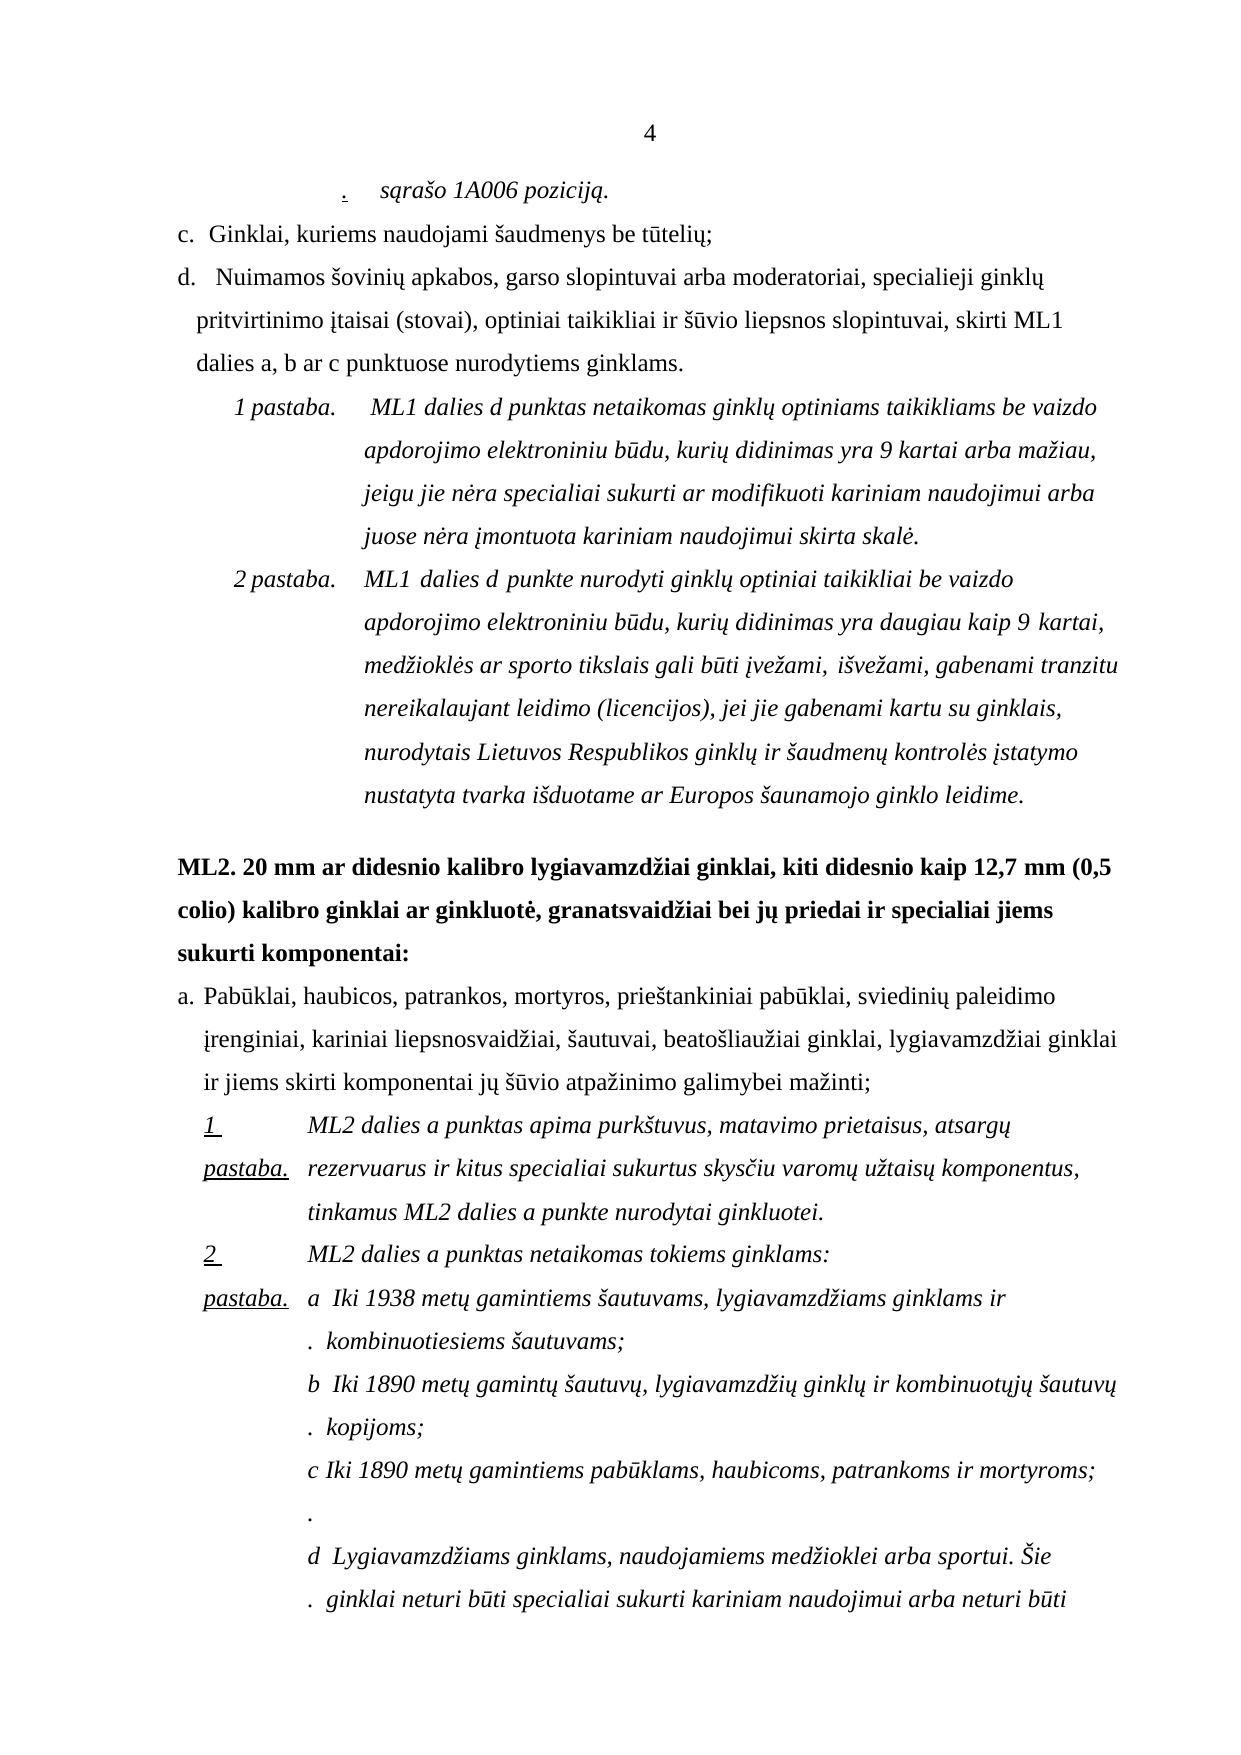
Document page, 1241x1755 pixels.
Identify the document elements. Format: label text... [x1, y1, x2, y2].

table_header a. [177, 981, 203, 1627]
table_header d. [307, 1541, 326, 1627]
table_header Iki 1890 metų gamintų šautuvų, lygiavamzdžių ginklų ir kombinuotųjų šautuvų kopijoms; [326, 1369, 1122, 1455]
table_header c. [307, 1455, 325, 1541]
table_header Pabūklai, haubicos, patrankos, mortyros, prieštankiniai pabūklai, sviedinių paleidimo įrenginiai, kariniai liepsnosvaidžiai, šautuvai, beatošliaužiai ginklai, lygiavamzdžiai ginklai ir jiems skirti komponentai jų šūvio atpažinimo galimybei mažinti; [203, 981, 1122, 1110]
table_header Iki 1890 metų gamintiems pabūklams, haubicoms, patrankoms ir mortyroms; [325, 1455, 1122, 1541]
table_header Nuimamos šovinių apkabos, garso slopintuvai arba moderatoriai, specialieji ginklų pritvirtinimo įtaisai (stovai), optiniai taikikliai ir šūvio liepsnos slopintuvai, skirti ML1 dalies a, b ar c punktuose nurodytiems ginklams. [196, 262, 1122, 392]
table_header c. [177, 219, 209, 262]
table_header ML2 dalies a punktas netaikomas tokiems ginklams: [307, 1240, 1122, 1283]
table_header sąrašo 1A006 poziciją. [380, 176, 1122, 219]
table_header 1 pastaba. [203, 1110, 307, 1239]
table_header Lygiavamzdžiams ginklams, naudojamiems medžioklei arba sportui. Šie ginklai neturi būti specialiai sukurti kariniam naudojimui arba neturi būti [326, 1541, 1122, 1627]
table_header 2 pastaba. [203, 1240, 307, 1627]
table_header [222, 176, 310, 219]
table_header . [341, 176, 380, 219]
table_header a. [307, 1283, 326, 1369]
table_header [203, 176, 222, 219]
table_header d. [177, 262, 196, 823]
table_header ML2 dalies a punktas apima purkštuvus, matavimo prietaisus, atsargų rezervuarus ir kitus specialiai sukurtus skysčiu varomų užtaisų komponentus, tinkamus ML2 dalies a punkte nurodytai ginkluotei. [307, 1110, 1122, 1239]
table_header [310, 176, 323, 219]
table_header [323, 176, 341, 219]
table_header ML1 dalies d punktas netaikomas ginklų optiniams taikikliams be vaizdo apdorojimo elektroniniu būdu, kurių didinimas yra 9 kartai arba mažiau, jeigu jie nėra specialiai sukurti ar modifikuoti kariniam naudojimui arba juose nėra įmontuota kariniam naudojimui skirta skalė. ML1 dalies d punkte nurodyti ginklų optiniai taikikliai be vaizdo apdorojimo elektroniniu būdu, kurių didinimas yra daugiau kaip 9 kartai, medžioklės ar sporto tikslais gali būti įvežami, išvežami, gabenami tranzitu nereikalaujant leidimo (licencijos), jei jie gabenami kartu su ginklais, nurodytais Lietuvos Respublikos ginklų ir šaudmenų kontrolės įstatymo nustatyta tvarka išduotame ar Europos šaunamojo ginklo leidime. [364, 392, 1122, 823]
text ML2. 20 mm ar didesnio kalibro lygiavamzdžiai ginklai, kiti didesnio kaip 12,7 mm (0,5 colio) kalibro ginklai ar ginkluotė, granatsvaidžiai bei jų priedai ir specialiai jiems sukurti komponentai: [177, 852, 1122, 967]
table_header Ginklai, kuriems naudojami šaudmenys be tūtelių; [209, 219, 1122, 262]
table_header [177, 176, 203, 219]
table_header b. [307, 1369, 326, 1455]
table_header Iki 1938 metų gamintiems šautuvams, lygiavamzdžiams ginklams ir kombinuotiesiems šautuvams; [326, 1283, 1122, 1369]
table_header 1 pastaba. 2 pastaba. [196, 392, 364, 823]
